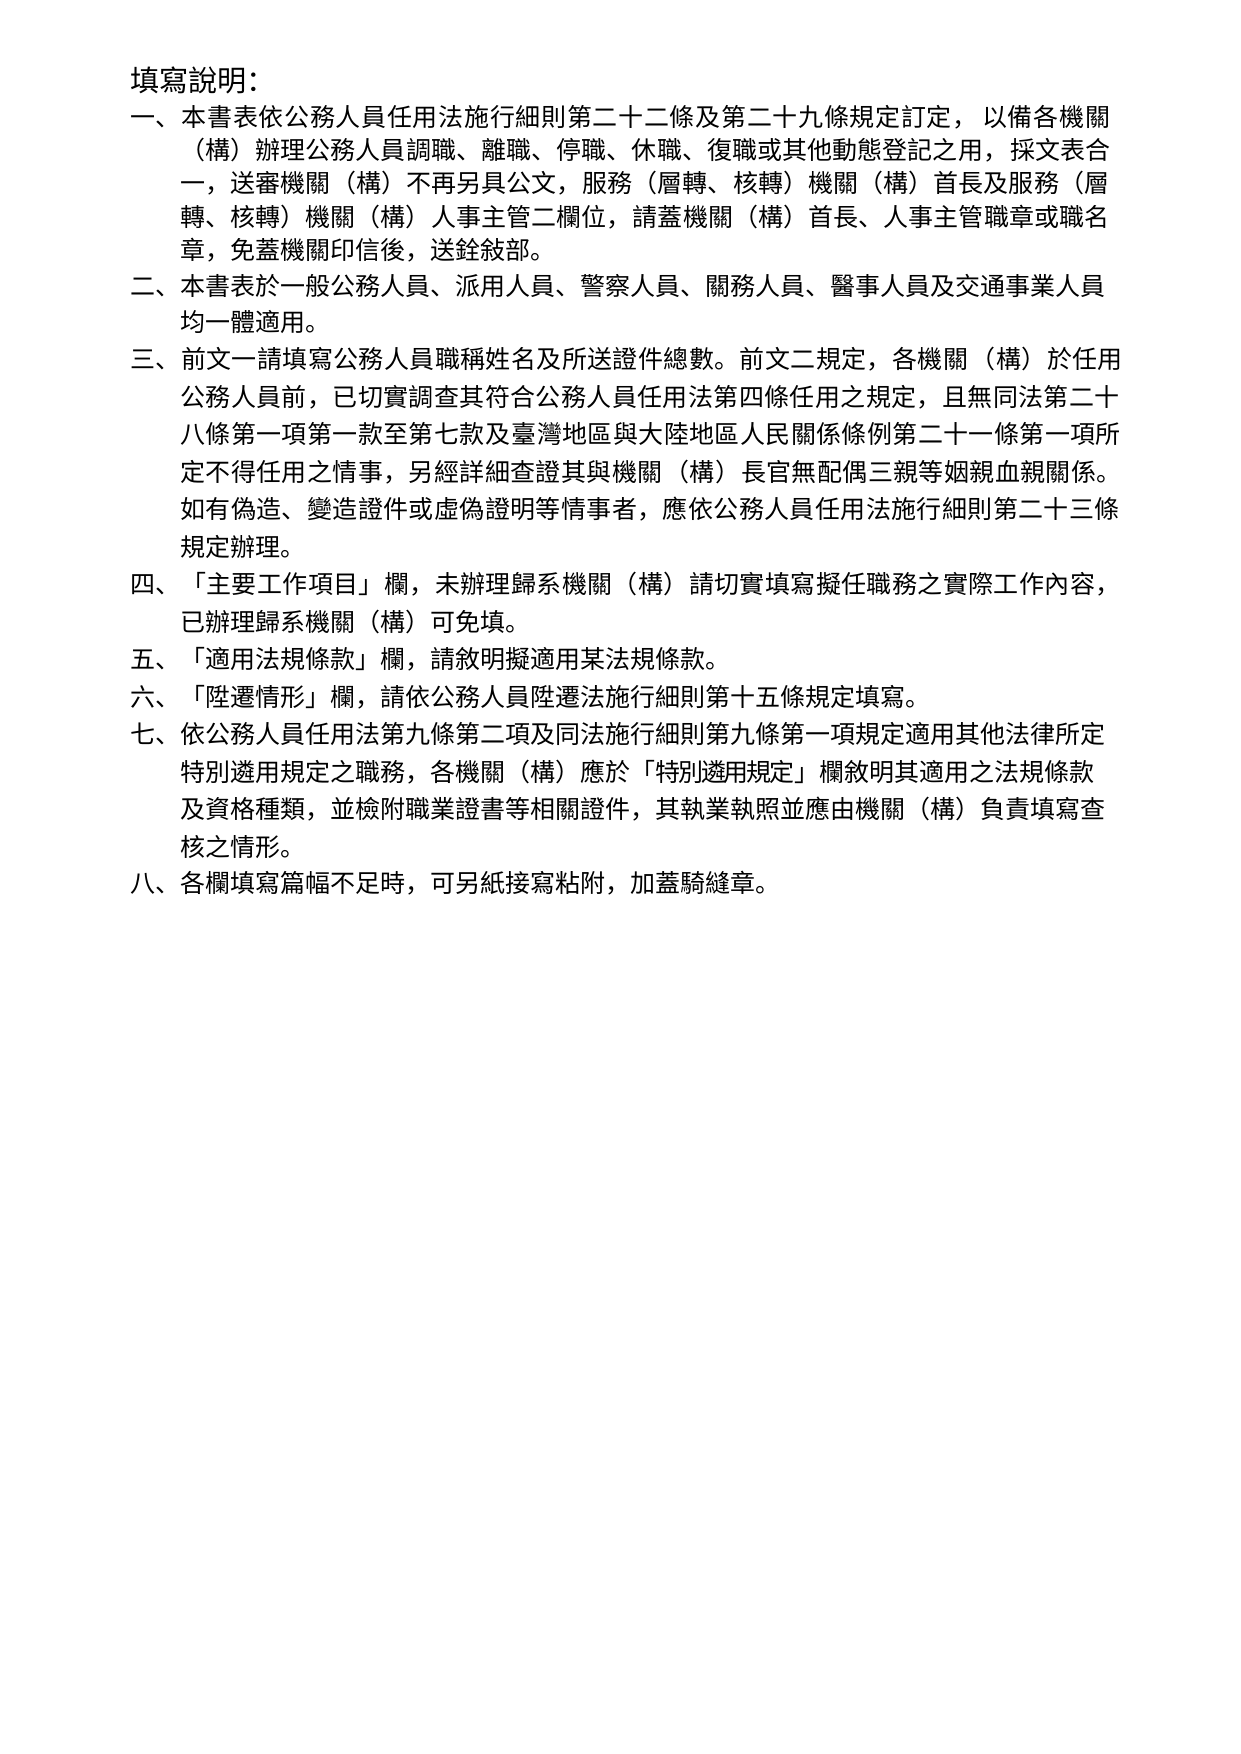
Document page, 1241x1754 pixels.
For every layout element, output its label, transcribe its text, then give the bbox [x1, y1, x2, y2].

text 二、本書表於一般公務人員、派用人員、警察人員、關務人員、醫事人員及交通事業人員均一體適用。 [130, 266, 1110, 339]
text 六、「陞遷情形」欄，請依公務人員陞遷法施行細則第十五條規定填寫。 [130, 676, 1048, 714]
text 八、各欄填寫篇幅不足時，可另紙接寫粘附，加蓋騎縫章。 [130, 864, 1110, 900]
text 七、依公務人員任用法第九條第二項及同法施行細則第九條第一項規定適用其他法律所定特別遴用規定之職務，各機關（構）應於「特別遴用規定」欄敘明其適用之法規條款及資格種類，並檢附職業證書等相關證件，其執業執照並應由機關（構）負責填寫查核之情形。 [130, 714, 1105, 864]
text 填寫說明： [130, 57, 1110, 99]
text 五、「適用法規條款」欄，請敘明擬適用某法規條款。 [130, 639, 1123, 676]
text 三、前文一請填寫公務人員職稱姓名及所送證件總數。前文二規定，各機關（構）於任用公務人員前，已切實調查其符合公務人員任用法第四條任用之規定，且無同法第二十八條第一項第一款至第七款及臺灣地區與大陸地區人民關係條例第二十一條第一項所定不得任用之情事，另經詳細查證其與機關（構）長官無配偶三親等姻親血親關係。如有偽造、變造證件或虛偽證明等情事者，應依公務人員任用法施行細則第二十三條規定辦理。 [130, 339, 1123, 564]
text 一、本書表依公務人員任用法施行細則第二十二條及第二十九條規定訂定，以備各機關（構）辦理公務人員調職、離職、停職、休職、復職或其他動態登記之用，採文表合一，送審機關（構）不再另具公文，服務（層轉、核轉）機關（構）首長及服務（層轉、核轉）機關（構）人事主管二欄位，請蓋機關（構）首長、人事主管職章或職名章，免蓋機關印信後，送銓敍部。 [130, 99, 1110, 266]
text 四、「主要工作項目」欄，未辦理歸系機關（構）請切實填寫擬任職務之實際工作內容，已辦理歸系機關（構）可免填。 [130, 564, 1123, 639]
